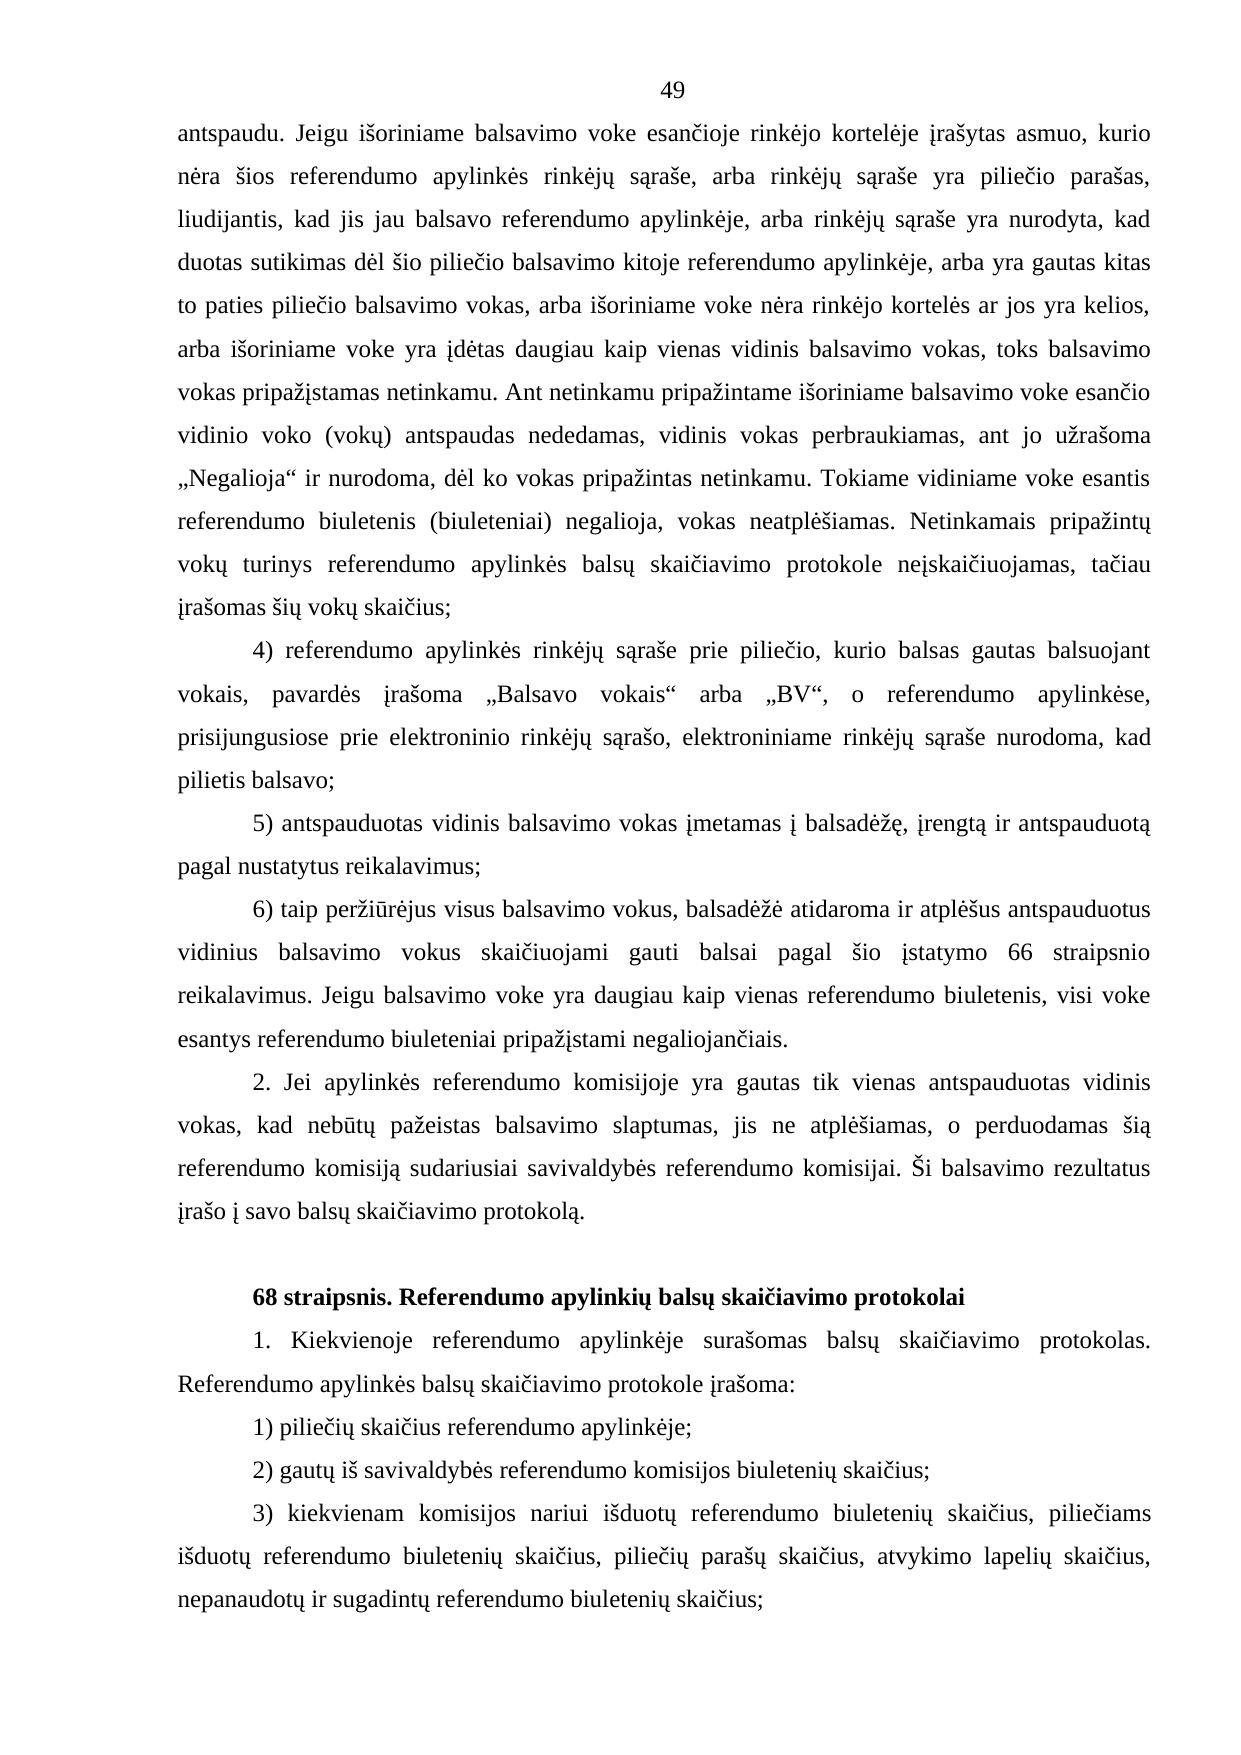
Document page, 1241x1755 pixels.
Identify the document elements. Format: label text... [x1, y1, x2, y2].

text 2) gautų iš savivaldybės referendumo komisijos biuletenių skaičius; [177, 1455, 1152, 1484]
text 68 straipsnis. Referendumo apylinkių balsų skaičiavimo protokolai [177, 1282, 1152, 1311]
text 6) taip peržiūrėjus visus balsavimo vokus, balsadėžė atidaroma ir atplėšus antspauduotus vidinius balsavimo vokus skaičiuojami gauti balsai pagal šio įstatymo 66 straipsnio reikalavimus. Jeigu balsavimo voke yra daugiau kaip vienas referendumo biuletenis, visi voke esantys referendumo biuleteniai pripažįstami negaliojančiais. [177, 894, 1152, 1052]
text 1. Kiekvienoje referendumo apylinkėje surašomas balsų skaičiavimo protokolas. Referendumo apylinkės balsų skaičiavimo protokole įrašoma: [177, 1326, 1152, 1397]
text 4) referendumo apylinkės rinkėjų sąraše prie piliečio, kurio balsas gautas balsuojant vokais, pavardės įrašoma „Balsavo vokais“ arba „BV“, o referendumo apylinkėse, prisijungusiose prie elektroninio rinkėjų sąrašo, elektroniniame rinkėjų sąraše nurodoma, kad pilietis balsavo; [177, 636, 1152, 794]
text 2. Jei apylinkės referendumo komisijoje yra gautas tik vienas antspauduotas vidinis vokas, kad nebūtų pažeistas balsavimo slaptumas, jis ne atplėšiamas, o perduodamas šią referendumo komisiją sudariusiai savivaldybės referendumo komisijai. Ši balsavimo rezultatus įrašo į savo balsų skaičiavimo protokolą. [177, 1067, 1152, 1225]
text 5) antspauduotas vidinis balsavimo vokas įmetamas į balsadėžę, įrengtą ir antspauduotą pagal nustatytus reikalavimus; [177, 808, 1152, 880]
text antspaudu. Jeigu išoriniame balsavimo voke esančioje rinkėjo kortelėje įrašytas asmuo, kurio nėra šios referendumo apylinkės rinkėjų sąraše, arba rinkėjų sąraše yra piliečio parašas, liudijantis, kad jis jau balsavo referendumo apylinkėje, arba rinkėjų sąraše yra nurodyta, kad duotas sutikimas dėl šio piliečio balsavimo kitoje referendumo apylinkėje, arba yra gautas kitas to paties piliečio balsavimo vokas, arba išoriniame voke nėra rinkėjo kortelės ar jos yra kelios, arba išoriniame voke yra įdėtas daugiau kaip vienas vidinis balsavimo vokas, toks balsavimo vokas pripažįstamas netinkamu. Ant netinkamu pripažintame išoriniame balsavimo voke esančio vidinio voko (vokų) antspaudas nededamas, vidinis vokas perbraukiamas, ant jo užrašoma „Negalioja“ ir nurodoma, dėl ko vokas pripažintas netinkamu. Tokiame vidiniame voke esantis referendumo biuletenis (biuleteniai) negalioja, vokas neatplėšiamas. Netinkamais pripažintų vokų turinys referendumo apylinkės balsų skaičiavimo protokole neįskaičiuojamas, tačiau įrašomas šių vokų skaičius; [177, 118, 1152, 621]
text 3) kiekvienam komisijos nariui išduotų referendumo biuletenių skaičius, piliečiams išduotų referendumo biuletenių skaičius, piliečių parašų skaičius, atvykimo lapelių skaičius, nepanaudotų ir sugadintų referendumo biuletenių skaičius; [177, 1498, 1152, 1613]
text 1) piliečių skaičius referendumo apylinkėje; [177, 1412, 1152, 1441]
